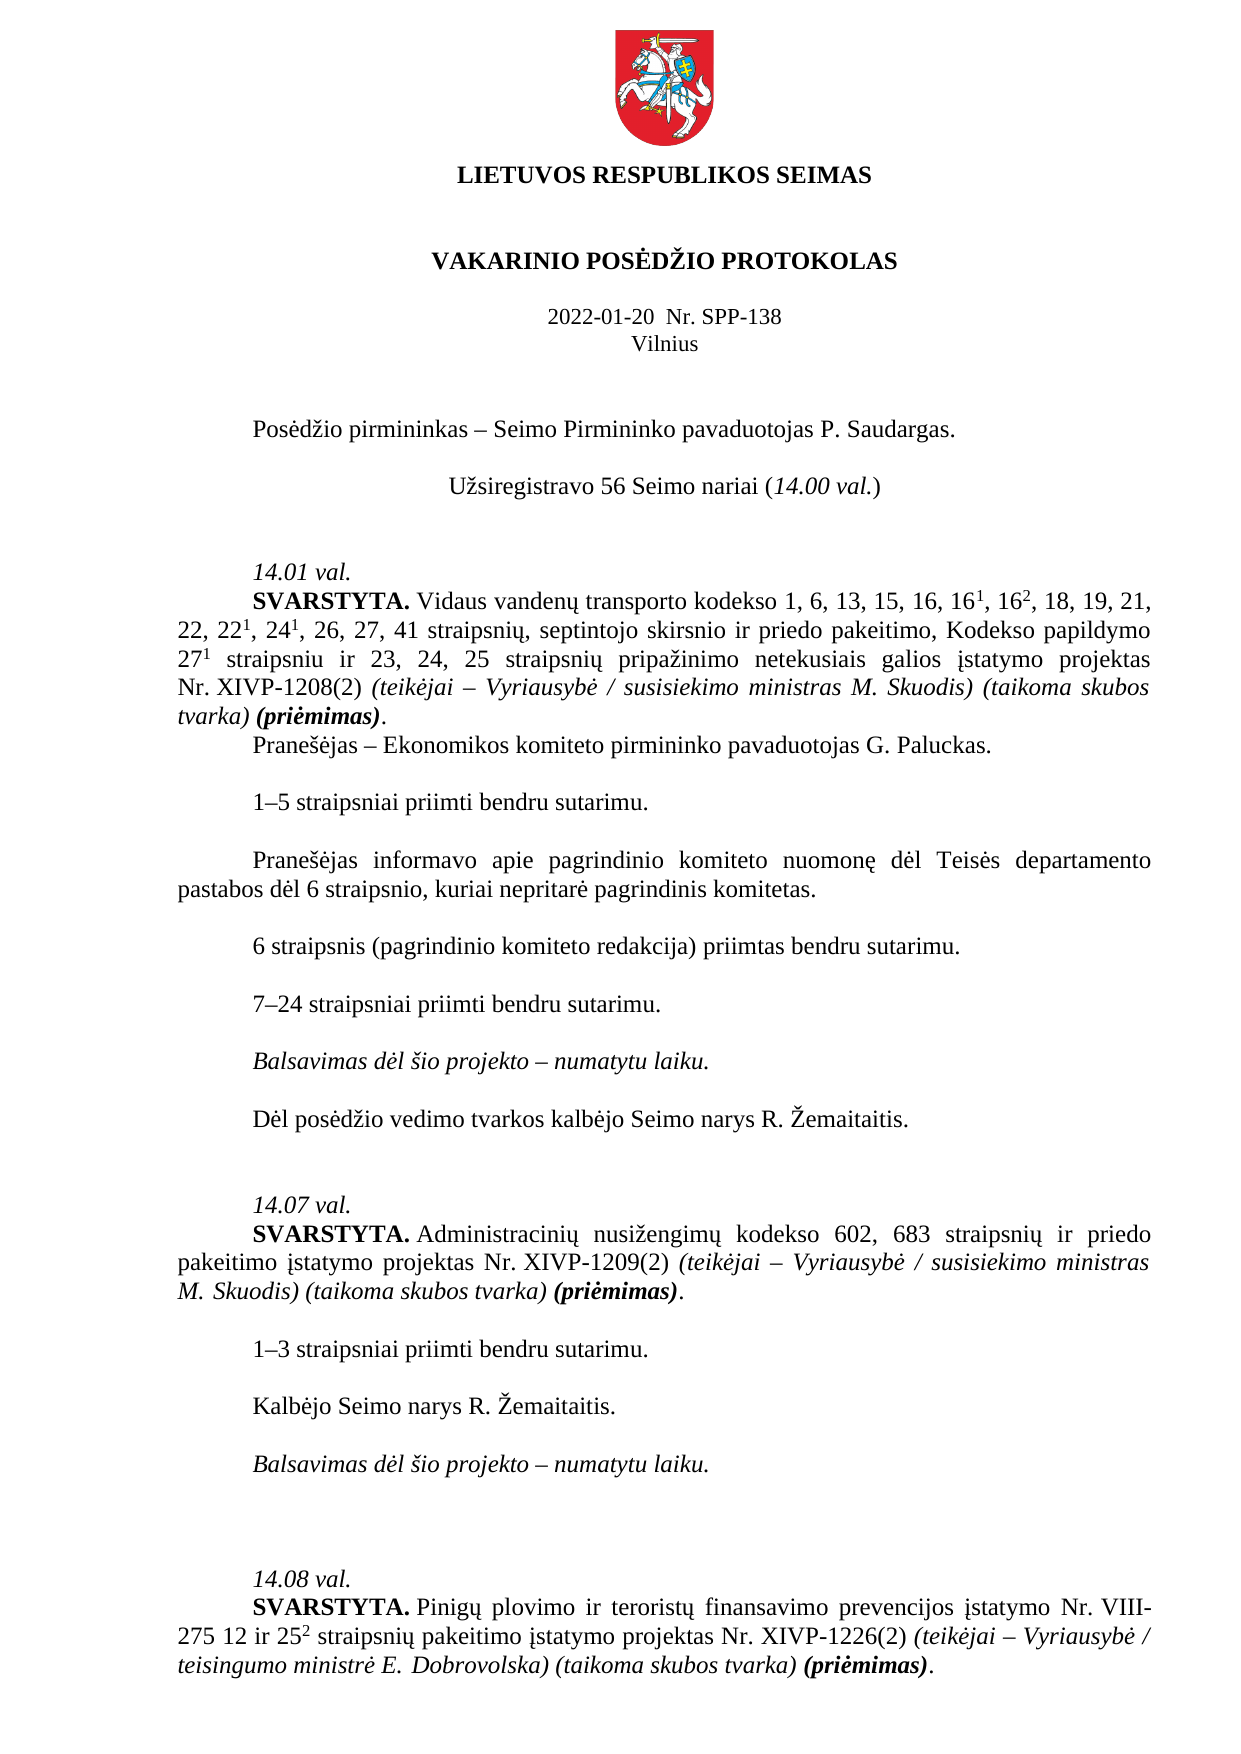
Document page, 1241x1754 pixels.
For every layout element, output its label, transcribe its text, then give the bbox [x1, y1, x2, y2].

text Pranešėjas informavo apie pagrindinio komiteto nuomonę dėl Teisės departamento pastabos dėl 6 straipsnio, kuriai nepritarė pagrindinis komitetas. [177, 845, 1152, 902]
text 1–5 straipsniai priimti bendru sutarimu. [177, 787, 1152, 816]
text Pranešėjas – Ekonomikos komiteto pirmininko pavaduotojas G. Paluckas. [177, 730, 1152, 759]
text 14.07 val. [177, 1190, 1152, 1219]
text 6 straipsnis (pagrindinio komiteto redakcija) priimtas bendru sutarimu. [177, 931, 1152, 960]
text SVARSTYTA. Pinigų plovimo ir teroristų finansavimo prevencijos įstatymo Nr. VIII-275 12 ir 252 straipsnių pakeitimo įstatymo projektas Nr. XIVP-1226(2) (teikėjai – Vyriausybė / teisingumo ministrė E. Dobrovolska) (taikoma skubos tvarka) (priėmimas). [177, 1592, 1152, 1679]
text Kalbėjo Seimo narys R. Žemaitaitis. [177, 1391, 1152, 1420]
text SVARSTYTA. Vidaus vandenų transporto kodekso 1, 6, 13, 15, 16, 161, 162, 18, 19, 21, 22, 221, 241, 26, 27, 41 straipsnių, septintojo skirsnio ir priedo pakeitimo, Kodekso papildymo 271 straipsniu ir 23, 24, 25 straipsnių pripažinimo netekusiais galios įstatymo projektas Nr. XIVP-1208(2) (teikėjai – Vyriausybė / susisiekimo ministras M. Skuodis) (taikoma skubos tvarka) (priėmimas). [177, 586, 1152, 730]
text Užsiregistravo 56 Seimo nariai (14.00 val.) [177, 471, 1152, 500]
text Vilnius [177, 330, 1152, 356]
text Lietuvos Respublikos Seimas [177, 160, 1152, 188]
text Balsavimas dėl šio projekto – numatytu laiku. [177, 1449, 1152, 1477]
text Dėl posėdžio vedimo tvarkos kalbėjo Seimo narys R. Žemaitaitis. [177, 1104, 1152, 1132]
text 14.01 val. [177, 557, 1152, 586]
text VAKARINIO POSĖDŽIO PROTOKOLAS [177, 246, 1152, 275]
text 7–24 straipsniai priimti bendru sutarimu. [177, 989, 1152, 1017]
text 2022-01-20 Nr. SPP-138 [177, 303, 1152, 330]
text Posėdžio pirmininkas – Seimo Pirmininko pavaduotojas P. Saudargas. [177, 414, 1152, 442]
text SVARSTYTA. Administracinių nusižengimų kodekso 602, 683 straipsnių ir priedo pakeitimo įstatymo projektas Nr. XIVP-1209(2) (teikėjai – Vyriausybė / susisiekimo ministras M. Skuodis) (taikoma skubos tvarka) (priėmimas). [177, 1219, 1152, 1305]
text Balsavimas dėl šio projekto – numatytu laiku. [177, 1046, 1152, 1075]
text 1–3 straipsniai priimti bendru sutarimu. [177, 1334, 1152, 1362]
text 14.08 val. [177, 1564, 1152, 1592]
